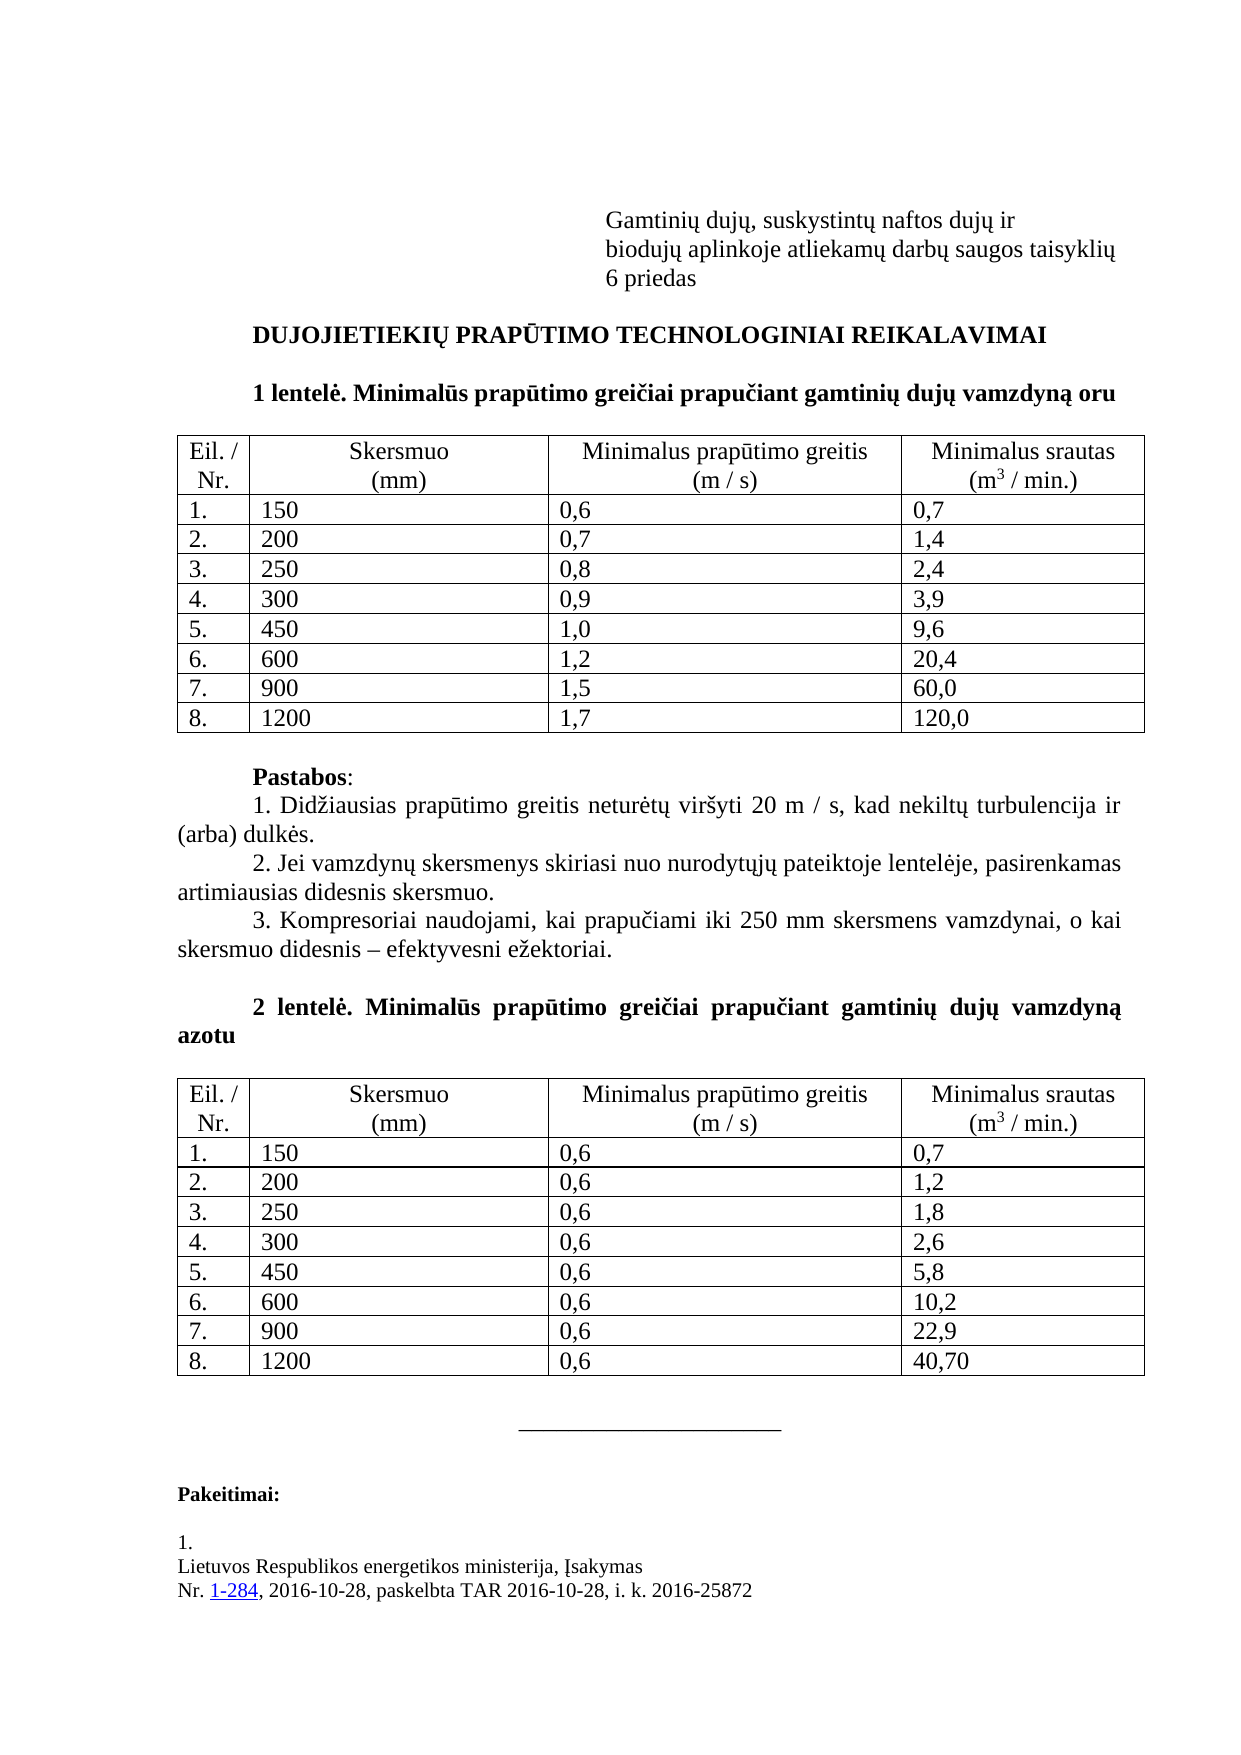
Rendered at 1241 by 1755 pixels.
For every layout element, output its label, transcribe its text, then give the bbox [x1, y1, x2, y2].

table_cell 3,9 [902, 584, 1144, 613]
text DUJOJIETIEKIŲ PRAPŪTIMO TECHNOLOGINIAI REIKALAVIMAI [177, 320, 1122, 349]
text 2 lentelė. Minimalūs prapūtimo greičiai prapučiant gamtinių dujų vamzdyną azotu [177, 992, 1122, 1049]
table_cell 2,6 [902, 1227, 1144, 1256]
table_header Minimalus srautas (m3 / min.) [902, 1079, 1144, 1137]
table_cell 150 [250, 1138, 548, 1166]
text Lietuvos Respublikos energetikos ministerija, Įsakymas [177, 1554, 1122, 1578]
table_cell 0,6 [549, 1197, 901, 1226]
table_header Eil. / Nr. [178, 1079, 249, 1137]
table_cell 600 [250, 1287, 548, 1315]
text 2. Jei vamzdynų skersmenys skiriasi nuo nurodytųjų pateiktoje lentelėje, pasirenkamas artimiausias didesnis skersmuo. [177, 848, 1122, 906]
table_cell 3. [178, 1197, 249, 1226]
table_cell 10,2 [902, 1287, 1144, 1315]
table_cell 300 [250, 584, 548, 613]
table_cell 1200 [250, 1346, 548, 1375]
table_cell 9,6 [902, 614, 1144, 643]
table_header Minimalus prapūtimo greitis (m / s) [549, 436, 901, 494]
table_cell 0,6 [549, 1257, 901, 1286]
table_cell 7. [178, 1316, 249, 1345]
table_header Minimalus prapūtimo greitis (m / s) [549, 1079, 901, 1137]
text Gamtinių dujų, suskystintų naftos dujų ir [177, 205, 1122, 234]
table_cell 5,8 [902, 1257, 1144, 1286]
table_cell 1,2 [549, 644, 901, 672]
table_cell 200 [250, 525, 548, 553]
table_cell 0,6 [549, 1168, 901, 1196]
table_cell 1,2 [902, 1168, 1144, 1196]
table_cell 6. [178, 644, 249, 672]
table_cell 0,6 [549, 1138, 901, 1166]
table_cell 2. [178, 525, 249, 553]
table_cell 4. [178, 584, 249, 613]
table_cell 300 [250, 1227, 548, 1256]
table_cell 22,9 [902, 1316, 1144, 1345]
text 6 priedas [177, 263, 1122, 291]
text Pastabos: [177, 762, 1122, 791]
table_cell 0,6 [549, 495, 901, 523]
text 1 lentelė. Minimalūs prapūtimo greičiai prapučiant gamtinių dujų vamzdyną oru [177, 378, 1122, 406]
table_header Minimalus srautas (m3 / min.) [902, 436, 1144, 494]
table_cell 1. [178, 1138, 249, 1166]
table_cell 250 [250, 554, 548, 583]
table_cell 1,7 [549, 703, 901, 732]
table_cell 4. [178, 1227, 249, 1256]
table_cell 3. [178, 554, 249, 583]
table_cell 6. [178, 1287, 249, 1315]
table_cell 0,7 [902, 495, 1144, 523]
table_cell 2,4 [902, 554, 1144, 583]
table_cell 900 [250, 674, 548, 702]
table_cell 1,5 [549, 674, 901, 702]
table_cell 450 [250, 1257, 548, 1286]
table_cell 900 [250, 1316, 548, 1345]
text Nr. 1-284, 2016-10-28, paskelbta TAR 2016-10-28, i. k. 2016-25872 [177, 1578, 1122, 1602]
table_cell 0,7 [902, 1138, 1144, 1166]
text biodujų aplinkoje atliekamų darbų saugos taisyklių [177, 234, 1122, 263]
table_cell 20,4 [902, 644, 1144, 672]
table_cell 0,6 [549, 1316, 901, 1345]
table_header Skersmuo (mm) [250, 1079, 548, 1137]
table_cell 0,6 [549, 1346, 901, 1375]
table_cell 200 [250, 1168, 548, 1196]
table_cell 150 [250, 495, 548, 523]
table_cell 2. [178, 1168, 249, 1196]
table_cell 0,9 [549, 584, 901, 613]
text 3. Kompresoriai naudojami, kai prapučiami iki 250 mm skersmens vamzdynai, o kai skersmuo didesnis – efektyvesni ežektoriai. [177, 906, 1122, 963]
table_cell 600 [250, 644, 548, 672]
table_header Eil. / Nr. [178, 436, 249, 494]
table_cell 120,0 [902, 703, 1144, 732]
table_cell 60,0 [902, 674, 1144, 702]
table_cell 1,8 [902, 1197, 1144, 1226]
table_cell 1,4 [902, 525, 1144, 553]
table_cell 7. [178, 674, 249, 702]
table_cell 0,6 [549, 1287, 901, 1315]
table_cell 8. [178, 1346, 249, 1375]
table_cell 5. [178, 614, 249, 643]
table_cell 450 [250, 614, 548, 643]
table_cell 0,7 [549, 525, 901, 553]
table_cell 0,8 [549, 554, 901, 583]
table_cell 40,70 [902, 1346, 1144, 1375]
table_cell 0,6 [549, 1227, 901, 1256]
table_header Skersmuo (mm) [250, 436, 548, 494]
text 1. Didžiausias prapūtimo greitis neturėtų viršyti 20 m / s, kad nekiltų turbulencija ir (arba) dulkės. [177, 791, 1122, 848]
table_cell 1. [178, 495, 249, 523]
table_cell 5. [178, 1257, 249, 1286]
table_cell 1,0 [549, 614, 901, 643]
table_cell 250 [250, 1197, 548, 1226]
table_cell 1200 [250, 703, 548, 732]
text 1. [177, 1530, 1122, 1554]
table_cell 8. [178, 703, 249, 732]
text _____________________ [177, 1405, 1122, 1433]
text Pakeitimai: [177, 1482, 1122, 1506]
